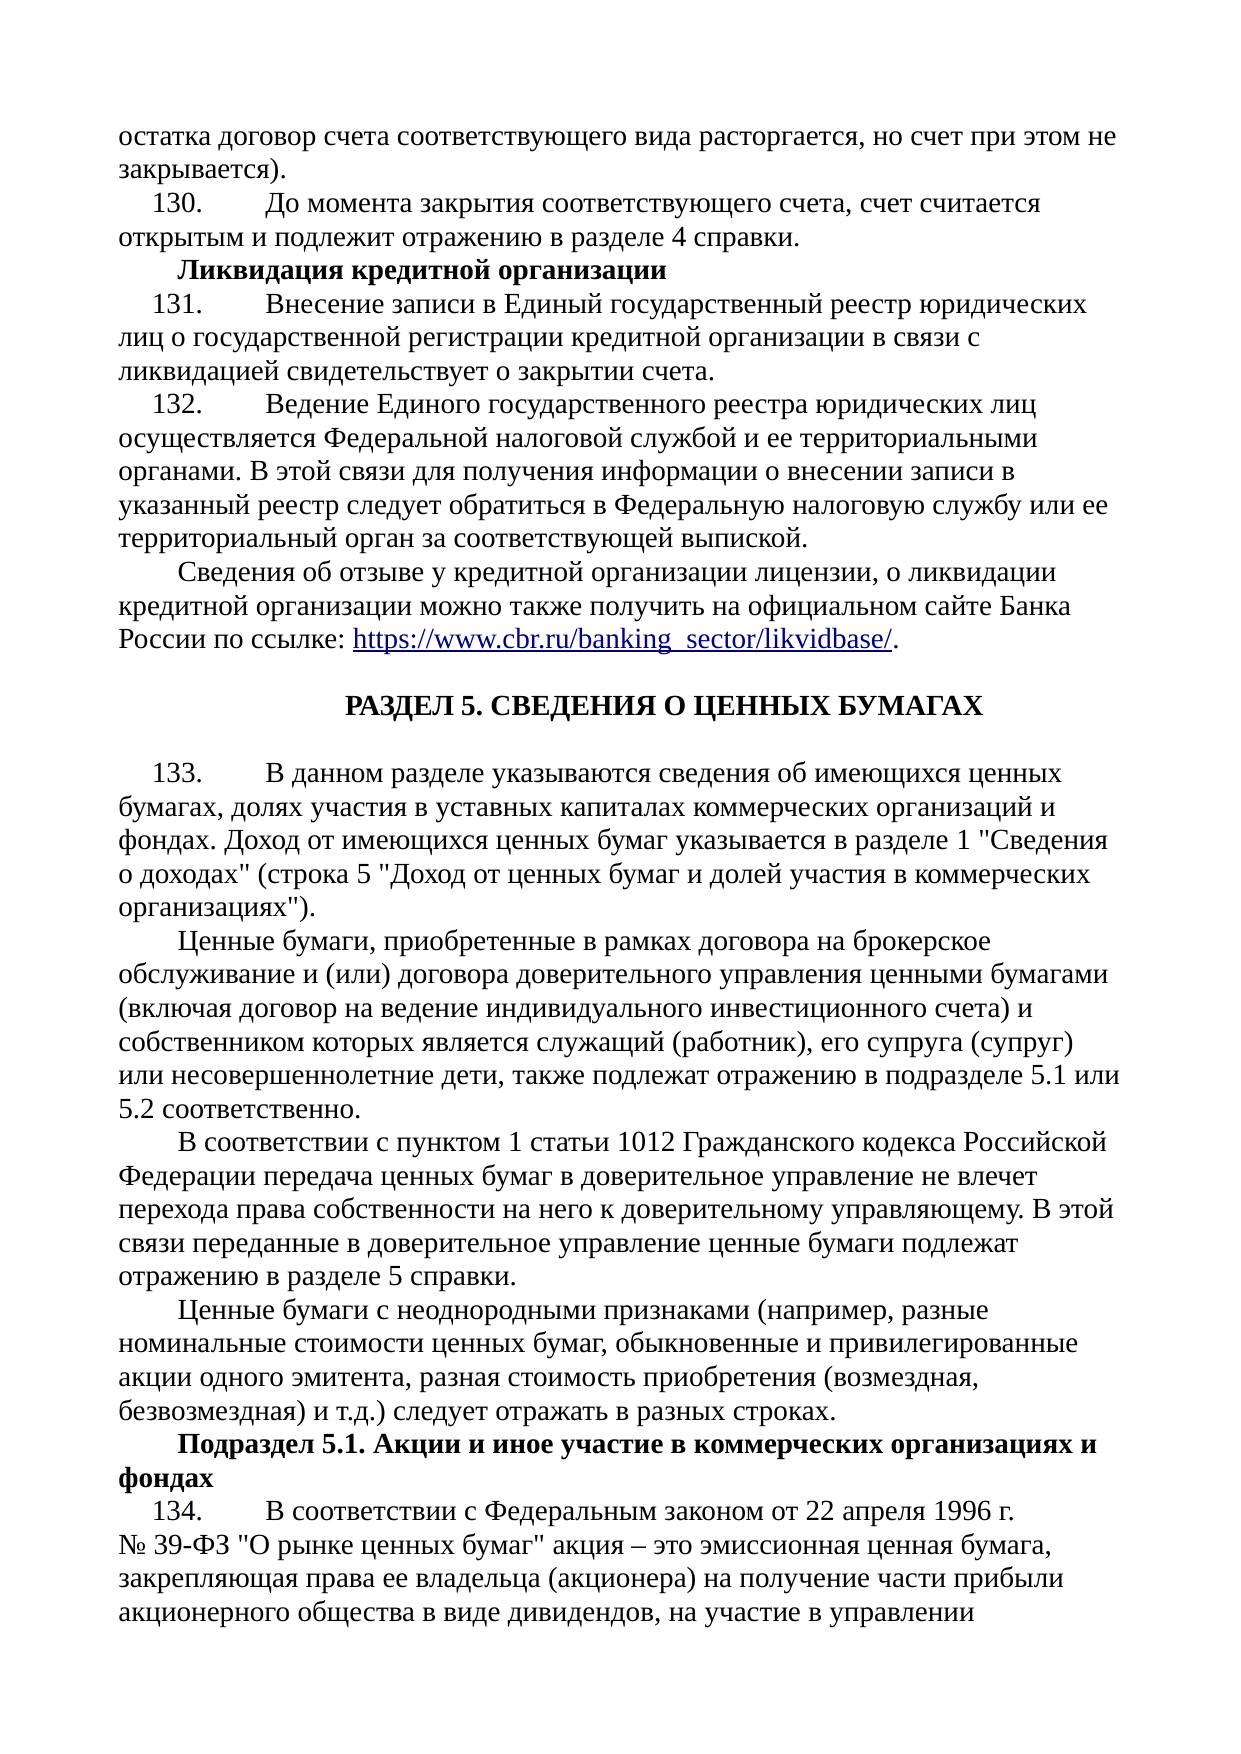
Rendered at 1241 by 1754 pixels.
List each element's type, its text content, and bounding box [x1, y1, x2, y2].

list В соответствии с Федеральным законом от 22 апреля 1996 г. № 39-ФЗ "О рынке ценных бумаг" акция – это эмиссионная ценная бумага, закрепляющая права ее владельца (акционера) на получение части прибыли акционерного общества в виде дивидендов, на участие в управлении [118, 1493, 1122, 1627]
text РАЗДЕЛ 5. СВЕДЕНИЯ О ЦЕННЫХ БУМАГАХ [118, 688, 1122, 722]
list Ценные бумаги, приобретенные в рамках договора на брокерское обслуживание и (или) договора доверительного управления ценными бумагами (включая договор на ведение индивидуального инвестиционного счета) и собственником которых является служащий (работник), его супруга (супруг) или несовершеннолетние дети, также подлежат отражению в подразделе 5.1 или 5.2 соответственно. [118, 923, 1122, 1124]
list Ликвидация кредитной организации [118, 252, 1122, 286]
list В данном разделе указываются сведения об имеющихся ценных бумагах, долях участия в уставных капиталах коммерческих организаций и фондах. Доход от имеющихся ценных бумаг указывается в разделе 1 "Сведения о доходах" (строка 5 "Доход от ценных бумаг и долей участия в коммерческих организациях"). [118, 755, 1122, 923]
text Подраздел 5.1. Акции и иное участие в коммерческих организациях и фондах [118, 1426, 1122, 1493]
list В соответствии с пунктом 1 статьи 1012 Гражданского кодекса Российской Федерации передача ценных бумаг в доверительное управление не влечет перехода права собственности на него к доверительному управляющему. В этой связи переданные в доверительное управление ценные бумаги подлежат отражению в разделе 5 справки. [118, 1124, 1122, 1292]
list Ценные бумаги с неоднородными признаками (например, разные номинальные стоимости ценных бумаг, обыкновенные и привилегированные акции одного эмитента, разная стоимость приобретения (возмездная, безвозмездная) и т.д.) следует отражать в разных строках. [118, 1292, 1122, 1426]
list До момента закрытия соответствующего счета, счет считается открытым и подлежит отражению в разделе 4 справки. [118, 185, 1122, 252]
list Сведения об отзыве у кредитной организации лицензии, о ликвидации кредитной организации можно также получить на официальном сайте Банка России по ссылке: https://www.cbr.ru/banking_sector/likvidbase/. [118, 554, 1122, 655]
list остатка договор счета соответствующего вида расторгается, но счет при этом не закрывается). [118, 118, 1122, 185]
list Внесение записи в Единый государственный реестр юридических лиц о государственной регистрации кредитной организации в связи с ликвидацией свидетельствует о закрытии счета. [118, 286, 1122, 386]
list Ведение Единого государственного реестра юридических лиц осуществляется Федеральной налоговой службой и ее территориальными органами. В этой связи для получения информации о внесении записи в указанный реестр следует обратиться в Федеральную налоговую службу или ее территориальный орган за соответствующей выпиской. [118, 386, 1122, 554]
